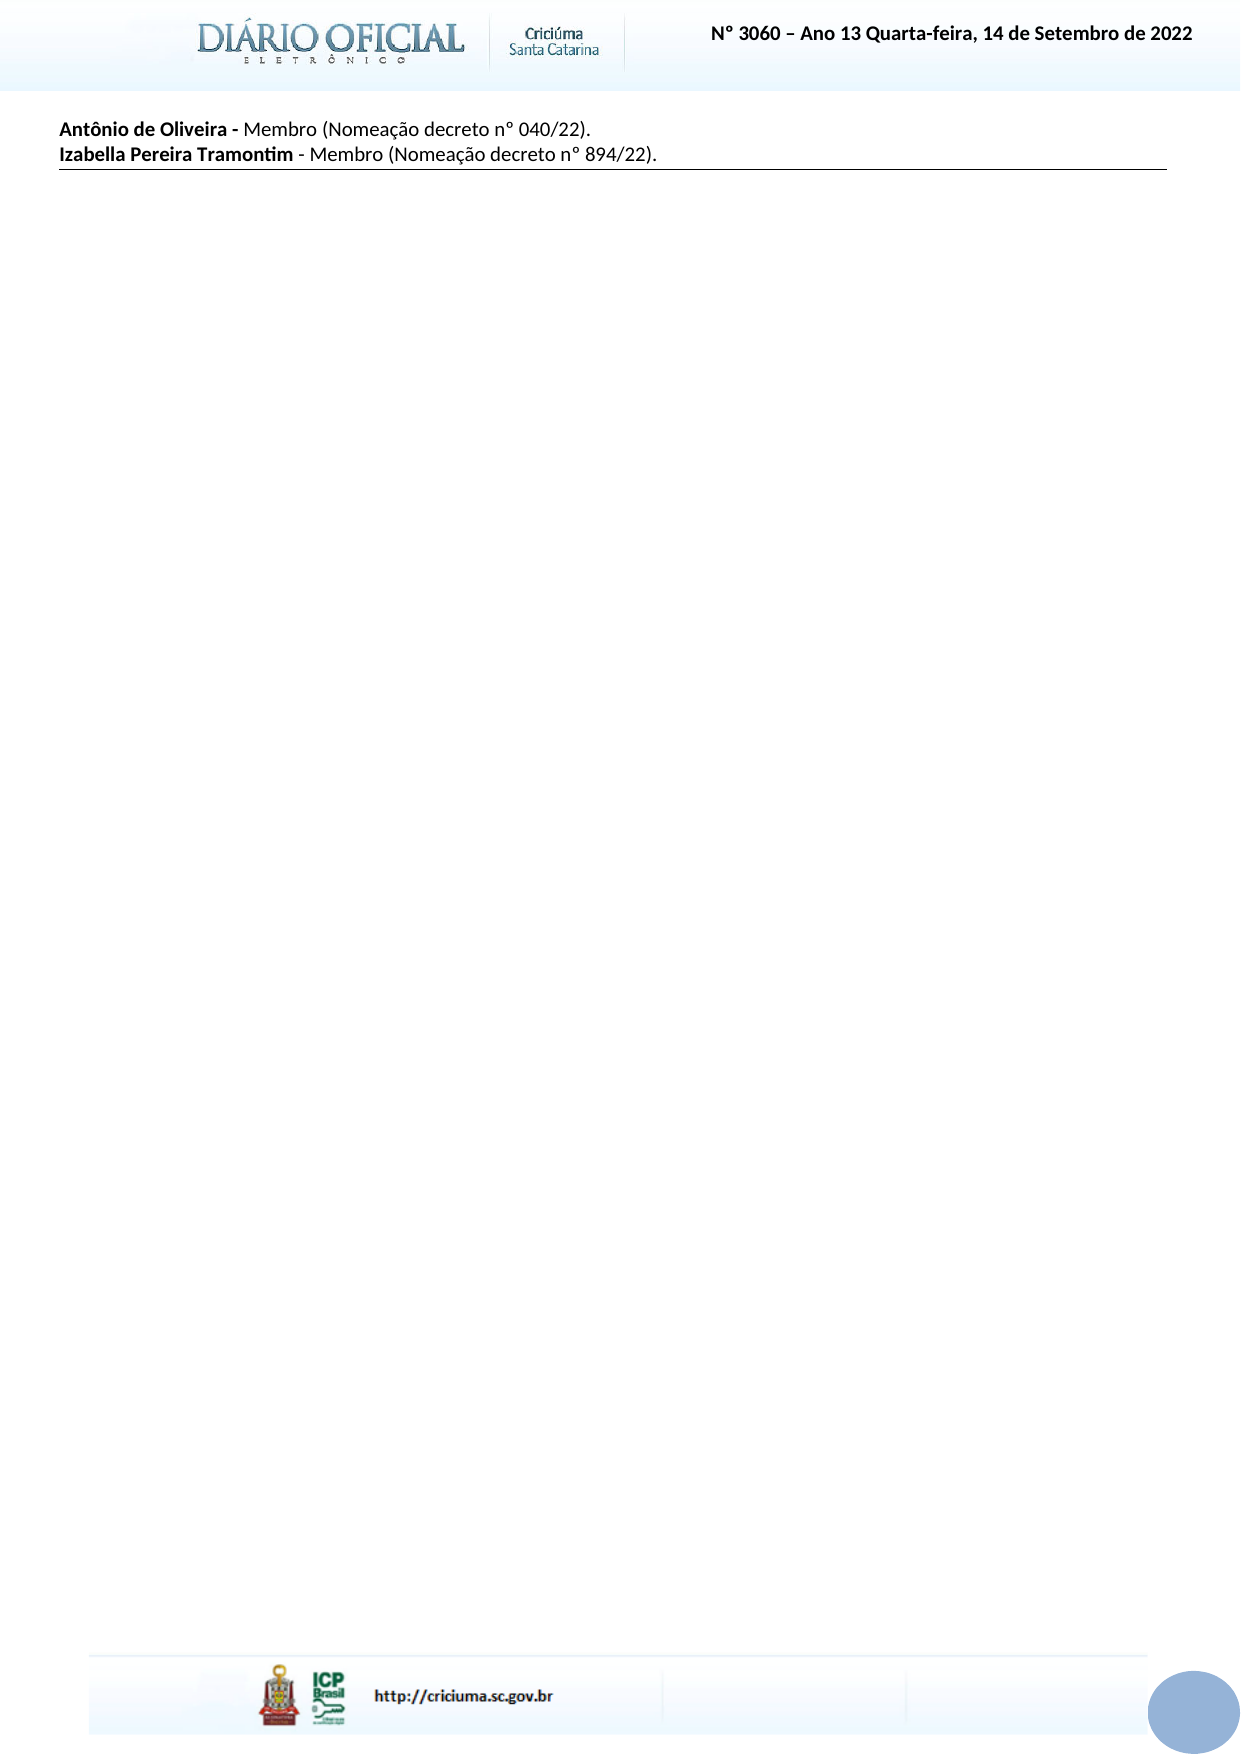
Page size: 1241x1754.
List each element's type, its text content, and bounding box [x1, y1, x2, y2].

text Izabella Pereira Tramontim - Membro (Nomeação decreto nº 894/22). [59, 141, 1167, 169]
text Antônio de Oliveira - Membro (Nomeação decreto nº 040/22). [59, 116, 1167, 141]
